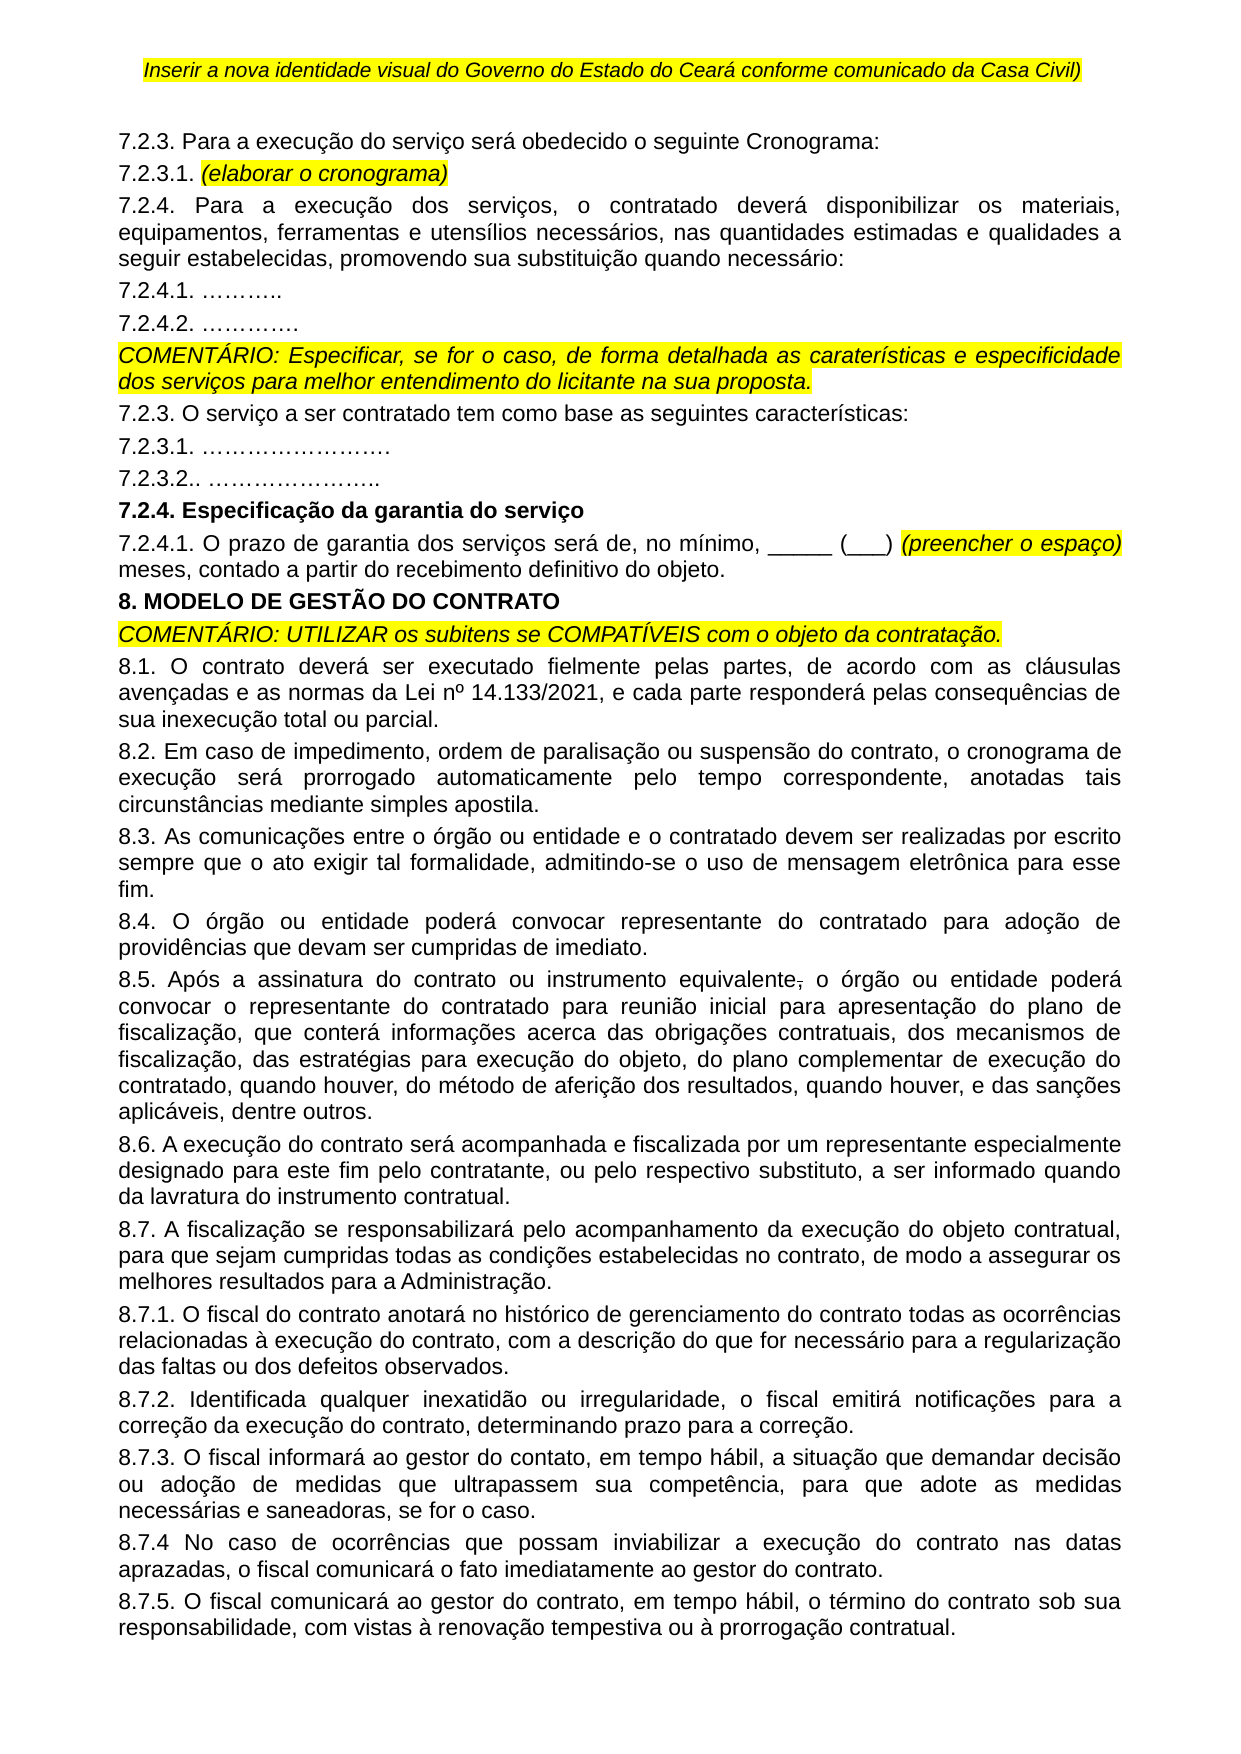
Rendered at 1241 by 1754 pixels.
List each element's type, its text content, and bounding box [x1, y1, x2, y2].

text 7.2.4.2. …………. [118, 309, 1122, 336]
text 8.7.5. O fiscal comunicará ao gestor do contrato, em tempo hábil, o término do contrato sob sua responsabilidade, com vistas à renovação tempestiva ou à prorrogação contratual. [118, 1588, 1122, 1641]
text 8.7.3. O fiscal informará ao gestor do contato, em tempo hábil, a situação que demandar decisão ou adoção de medidas que ultrapassem sua competência, para que adote as medidas necessárias e saneadoras, se for o caso. [118, 1444, 1122, 1523]
text 8.7. A fiscalização se responsabilizará pelo acompanhamento da execução do objeto contratual, para que sejam cumpridas todas as condições estabelecidas no contrato, de modo a assegurar os melhores resultados para a Administração. [118, 1216, 1122, 1294]
text COMENTÁRIO: Especificar, se for o caso, de forma detalhada as caraterísticas e especificidade dos serviços para melhor entendimento do licitante na sua proposta. [118, 342, 1122, 394]
text 8.2. Em caso de impedimento, ordem de paralisação ou suspensão do contrato, o cronograma de execução será prorrogado automaticamente pelo tempo correspondente, anotadas tais circunstâncias mediante simples apostila. [118, 738, 1122, 817]
text 8.7.1. O fiscal do contrato anotará no histórico de gerenciamento do contrato todas as ocorrências relacionadas à execução do contrato, com a descrição do que for necessário para a regularização das faltas ou dos defeitos observados. [118, 1301, 1122, 1379]
text 8.1. O contrato deverá ser executado fielmente pelas partes, de acordo com as cláusulas avençadas e as normas da Lei nº 14.133/2021, e cada parte responderá pelas consequências de sua inexecução total ou parcial. [118, 653, 1122, 732]
text 7.2.3. Para a execução do serviço será obedecido o seguinte Cronograma: [118, 128, 1122, 154]
text 7.2.4.1. ……….. [118, 277, 1122, 303]
text 7.2.3.1. (elaborar o cronograma) [118, 160, 1122, 186]
text 7.2.3.2.. ………………….. [118, 465, 1122, 491]
text 7.2.4. Especificação da garantia do serviço [118, 497, 1122, 524]
text 7.2.3. O serviço a ser contratado tem como base as seguintes características: [118, 400, 1122, 427]
text 8.6. A execução do contrato será acompanhada e fiscalizada por um representante especialmente designado para este fim pelo contratante, ou pelo respectivo substituto, a ser informado quando da lavratura do instrumento contratual. [118, 1131, 1122, 1209]
text 7.2.4. Para a execução dos serviços, o contratado deverá disponibilizar os materiais, equipamentos, ferramentas e utensílios necessários, nas quantidades estimadas e qualidades a seguir estabelecidas, promovendo sua substituição quando necessário: [118, 192, 1122, 271]
text 8.7.4 No caso de ocorrências que possam inviabilizar a execução do contrato nas datas aprazadas, o fiscal comunicará o fato imediatamente ao gestor do contrato. [118, 1529, 1122, 1582]
text 8.4. O órgão ou entidade poderá convocar representante do contratado para adoção de providências que devam ser cumpridas de imediato. [118, 908, 1122, 961]
text 7.2.3.1. ……………………. [118, 433, 1122, 459]
text 7.2.4.1. O prazo de garantia dos serviços será de, no mínimo, _____ (___) (preencher o espaço) meses, contado a partir do recebimento definitivo do objeto. [118, 529, 1122, 582]
text COMENTÁRIO: UTILIZAR os subitens se COMPATÍVEIS com o objeto da contratação. [118, 621, 1122, 647]
text 8.5. Após a assinatura do contrato ou instrumento equivalente, o órgão ou entidade poderá convocar o representante do contratado para reunião inicial para apresentação do plano de fiscalização, que conterá informações acerca das obrigações contratuais, dos mecanismos de fiscalização, das estratégias para execução do objeto, do plano complementar de execução do contratado, quando houver, do método de aferição dos resultados, quando houver, e das sanções aplicáveis, dentre outros. [118, 966, 1122, 1124]
text 8. MODELO DE GESTÃO DO CONTRATO [118, 588, 1122, 614]
text 8.3. As comunicações entre o órgão ou entidade e o contratado devem ser realizadas por escrito sempre que o ato exigir tal formalidade, admitindo-se o uso de mensagem eletrônica para esse fim. [118, 823, 1122, 902]
text 8.7.2. Identificada qualquer inexatidão ou irregularidade, o fiscal emitirá notificações para a correção da execução do contrato, determinando prazo para a correção. [118, 1386, 1122, 1438]
